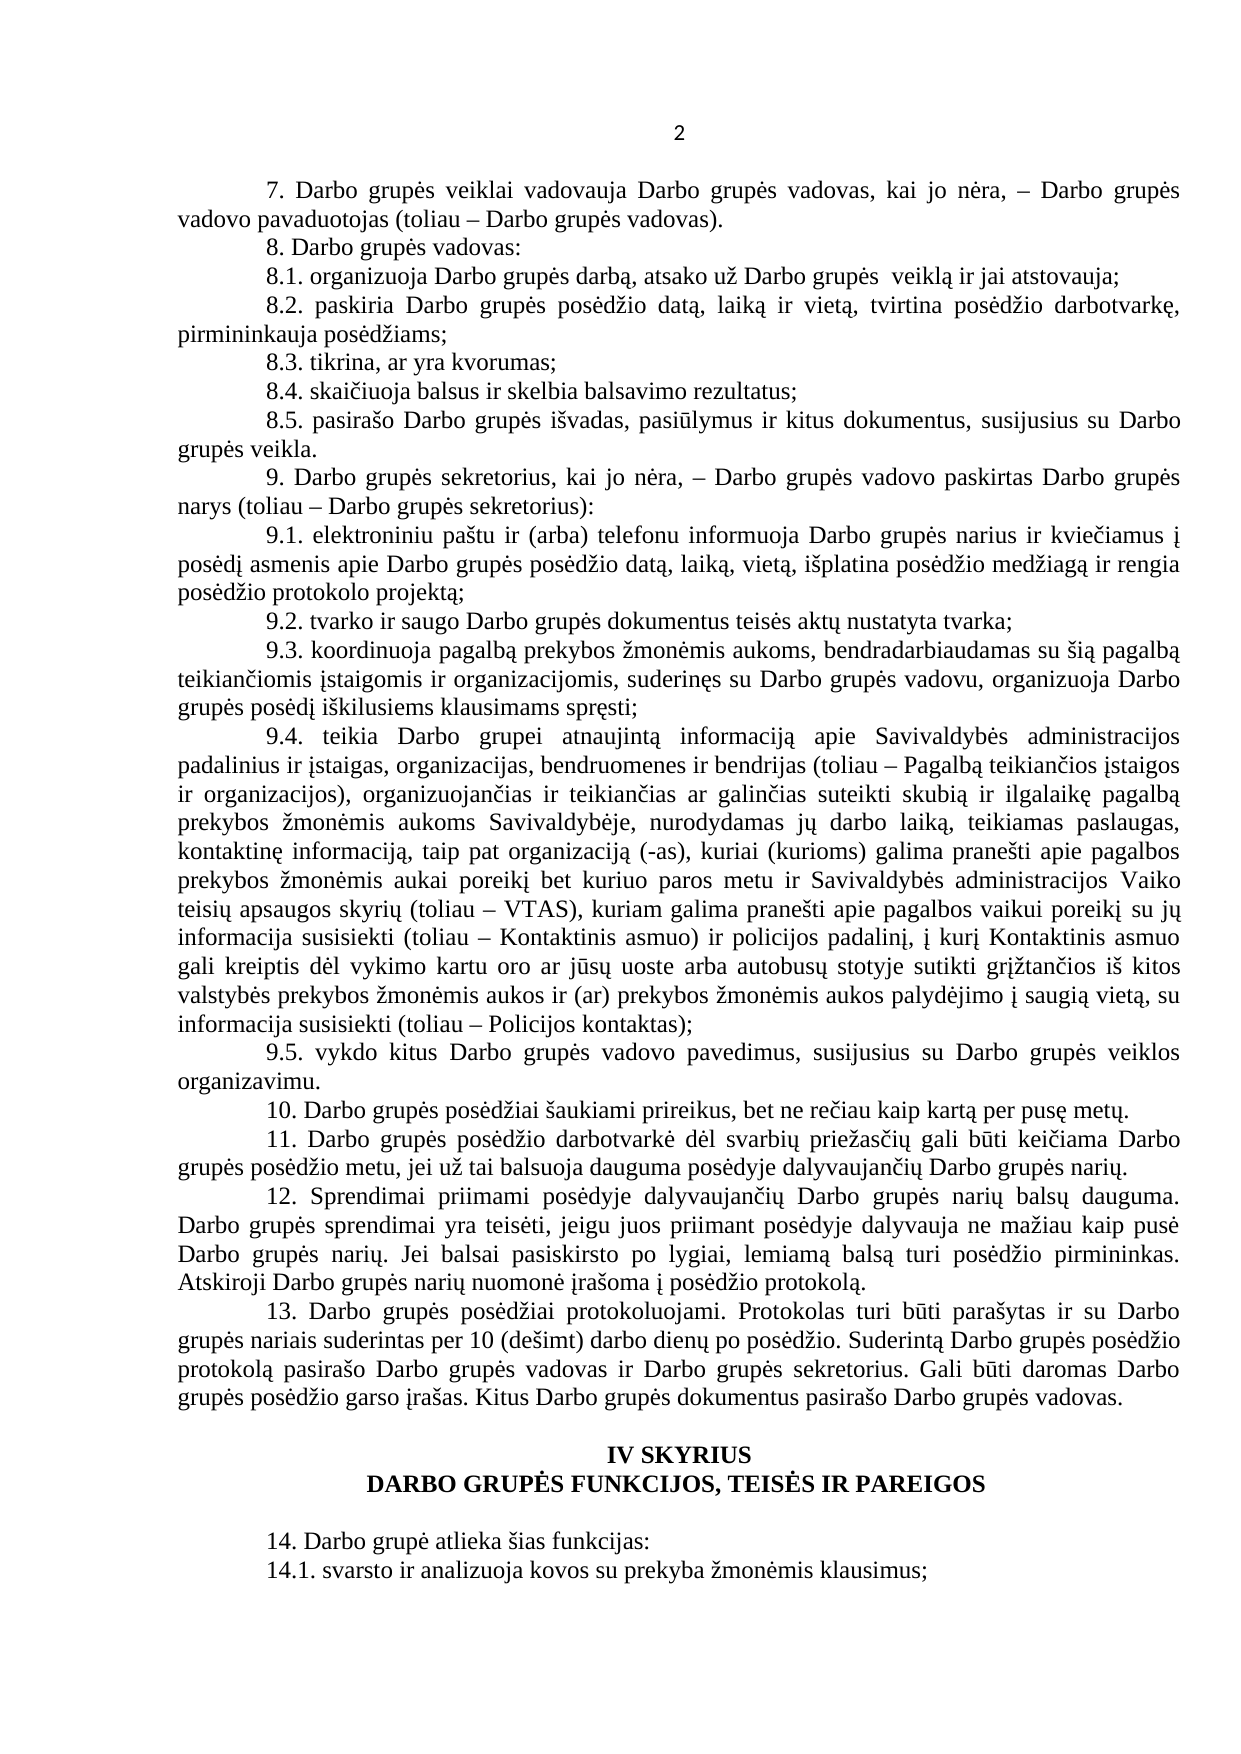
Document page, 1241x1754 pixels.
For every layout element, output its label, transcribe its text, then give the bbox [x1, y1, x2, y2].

text DARBO GRUPĖS funkcijos, TEISĖS IR PAREIGOS [177, 1469, 1181, 1497]
text 12. Sprendimai priimami posėdyje dalyvaujančių Darbo grupės narių balsų dauguma. Darbo grupės sprendimai yra teisėti, jeigu juos priimant posėdyje dalyvauja ne mažiau kaip pusė Darbo grupės narių. Jei balsai pasiskirsto po lygiai, lemiamą balsą turi posėdžio pirmininkas. Atskiroji Darbo grupės narių nuomonė įrašoma į posėdžio protokolą. [177, 1181, 1181, 1296]
text 9. Darbo grupės sekretorius, kai jo nėra, – Darbo grupės vadovo paskirtas Darbo grupės narys (toliau – Darbo grupės sekretorius): [177, 462, 1181, 520]
text 8.4. skaičiuoja balsus ir skelbia balsavimo rezultatus; [177, 376, 1181, 405]
text 8.5. pasirašo Darbo grupės išvadas, pasiūlymus ir kitus dokumentus, susijusius su Darbo grupės veikla. [177, 405, 1181, 462]
text 11. Darbo grupės posėdžio darbotvarkė dėl svarbių priežasčių gali būti keičiama Darbo grupės posėdžio metu, jei už tai balsuoja dauguma posėdyje dalyvaujančių Darbo grupės narių. [177, 1124, 1181, 1181]
text 8.2. paskiria Darbo grupės posėdžio datą, laiką ir vietą, tvirtina posėdžio darbotvarkę, pirmininkauja posėdžiams; [177, 290, 1181, 347]
text 8. Darbo grupės vadovas: [177, 232, 1181, 261]
text 7. Darbo grupės veiklai vadovauja Darbo grupės vadovas, kai jo nėra, – Darbo grupės vadovo pavaduotojas (toliau – Darbo grupės vadovas). [177, 175, 1181, 232]
text 9.3. koordinuoja pagalbą prekybos žmonėmis aukoms, bendradarbiaudamas su šią pagalbą teikiančiomis įstaigomis ir organizacijomis, suderinęs su Darbo grupės vadovu, organizuoja Darbo grupės posėdį iškilusiems klausimams spręsti; [177, 635, 1181, 721]
text 9.2. tvarko ir saugo Darbo grupės dokumentus teisės aktų nustatyta tvarka; [177, 606, 1181, 635]
text 8.3. tikrina, ar yra kvorumas; [177, 347, 1181, 376]
text 13. Darbo grupės posėdžiai protokoluojami. Protokolas turi būti parašytas ir su Darbo grupės nariais suderintas per 10 (dešimt) darbo dienų po posėdžio. Suderintą Darbo grupės posėdžio protokolą pasirašo Darbo grupės vadovas ir Darbo grupės sekretorius. Gali būti daromas Darbo grupės posėdžio garso įrašas. Kitus Darbo grupės dokumentus pasirašo Darbo grupės vadovas. [177, 1296, 1181, 1411]
text 9.5. vykdo kitus Darbo grupės vadovo pavedimus, susijusius su Darbo grupės veiklos organizavimu. [177, 1037, 1181, 1095]
text 9.4. teikia Darbo grupei atnaujintą informaciją apie Savivaldybės administracijos padalinius ir įstaigas, organizacijas, bendruomenes ir bendrijas (toliau – Pagalbą teikiančios įstaigos ir organizacijos), organizuojančias ir teikiančias ar galinčias suteikti skubią ir ilgalaikę pagalbą prekybos žmonėmis aukoms Savivaldybėje, nurodydamas jų darbo laiką, teikiamas paslaugas, kontaktinę informaciją, taip pat organizaciją (-as), kuriai (kurioms) galima pranešti apie pagalbos prekybos žmonėmis aukai poreikį bet kuriuo paros metu ir Savivaldybės administracijos Vaiko teisių apsaugos skyrių (toliau – VTAS), kuriam galima pranešti apie pagalbos vaikui poreikį su jų informacija susisiekti (toliau – Kontaktinis asmuo) ir policijos padalinį, į kurį Kontaktinis asmuo gali kreiptis dėl vykimo kartu oro ar jūsų uoste arba autobusų stotyje sutikti grįžtančios iš kitos valstybės prekybos žmonėmis aukos ir (ar) prekybos žmonėmis aukos palydėjimo į saugią vietą, su informacija susisiekti (toliau – Policijos kontaktas); [177, 721, 1181, 1037]
text IV SKYRIUS [177, 1440, 1181, 1469]
text 8.1. organizuoja Darbo grupės darbą, atsako už Darbo grupės veiklą ir jai atstovauja; [177, 261, 1181, 290]
text 9.1. elektroniniu paštu ir (arba) telefonu informuoja Darbo grupės narius ir kviečiamus į posėdį asmenis apie Darbo grupės posėdžio datą, laiką, vietą, išplatina posėdžio medžiagą ir rengia posėdžio protokolo projektą; [177, 520, 1181, 606]
text 14.1. svarsto ir analizuoja kovos su prekyba žmonėmis klausimus; [177, 1555, 1181, 1584]
text 14. Darbo grupė atlieka šias funkcijas: [177, 1526, 1181, 1555]
text 10. Darbo grupės posėdžiai šaukiami prireikus, bet ne rečiau kaip kartą per pusę metų. [177, 1095, 1181, 1124]
